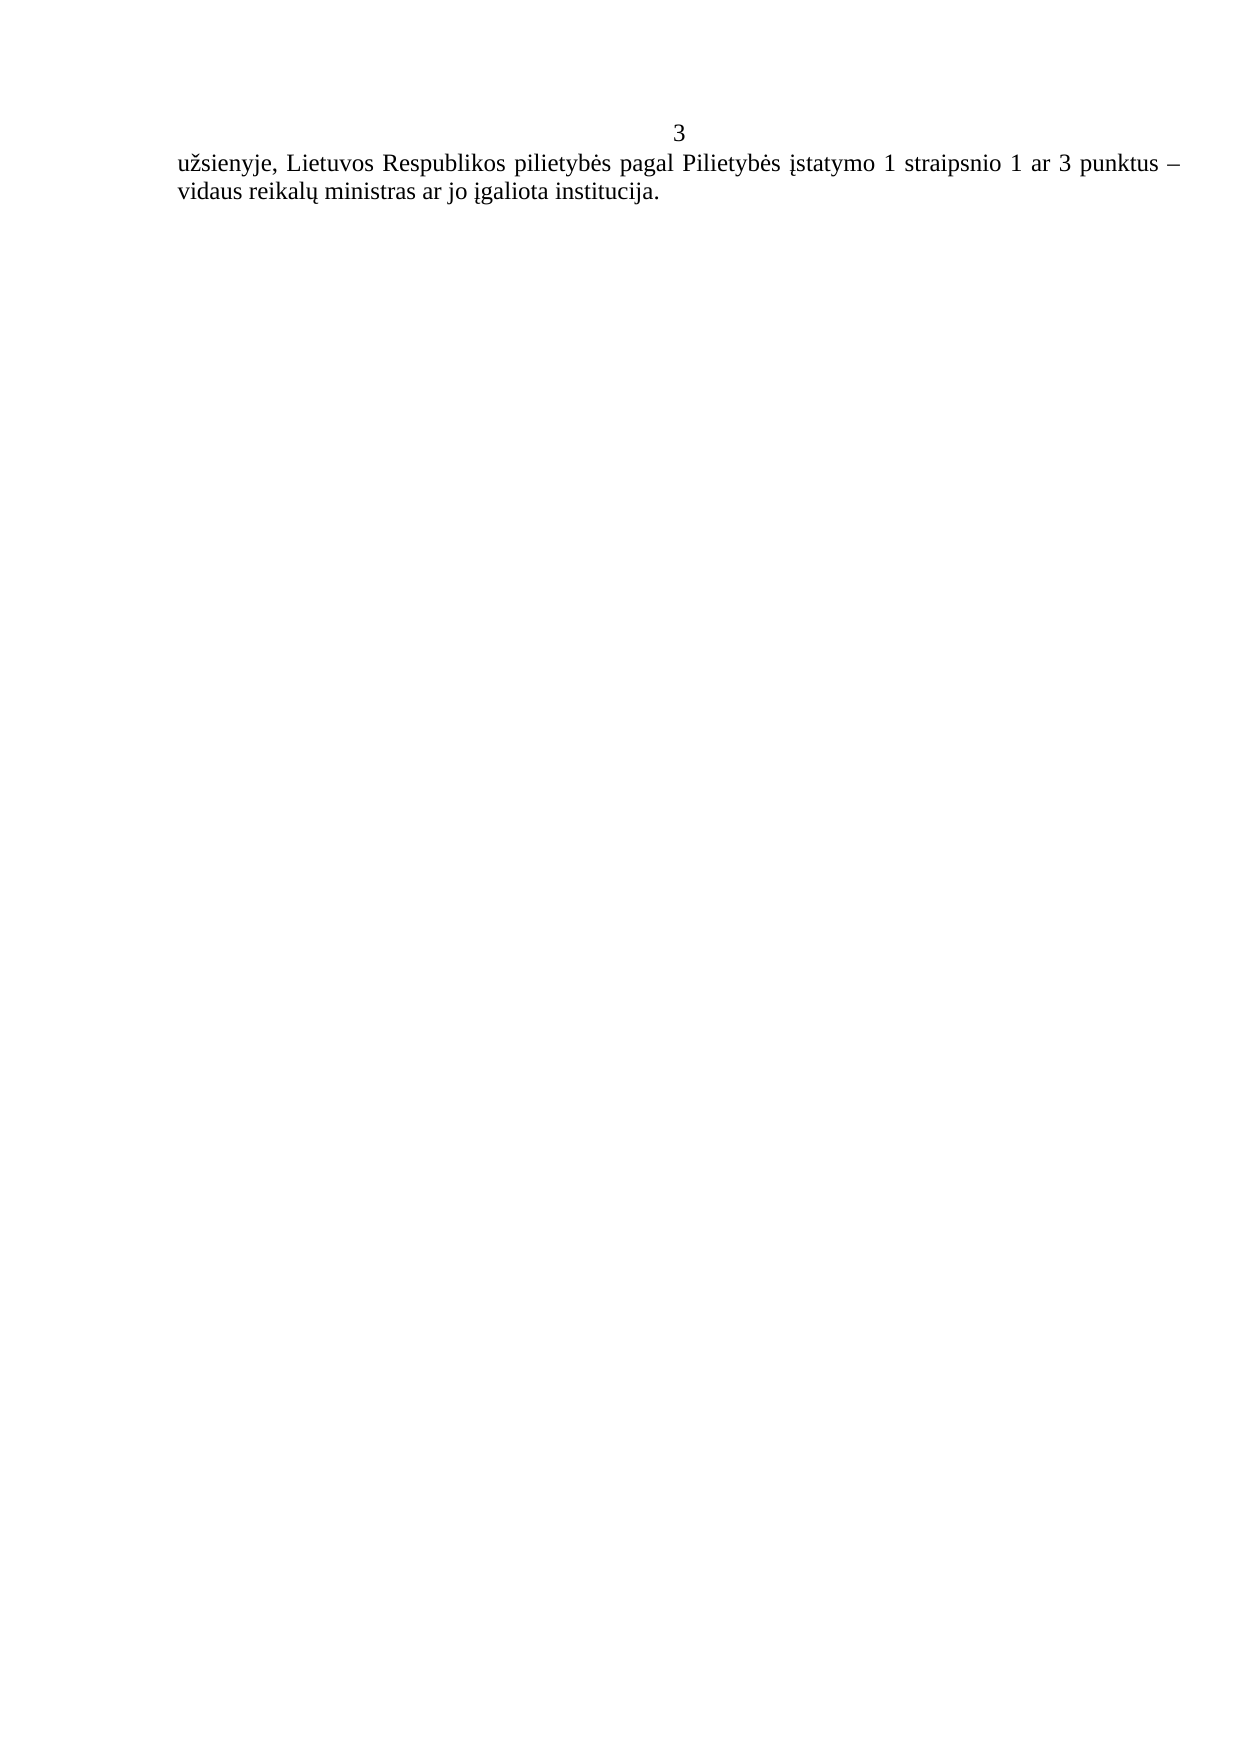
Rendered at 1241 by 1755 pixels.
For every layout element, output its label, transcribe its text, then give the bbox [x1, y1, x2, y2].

text užsienyje, Lietuvos Respublikos pilietybės pagal Pilietybės įstatymo 1 straipsnio 1 ar 3 punktus – vidaus reikalų ministras ar jo įgaliota institucija. [177, 148, 1181, 205]
